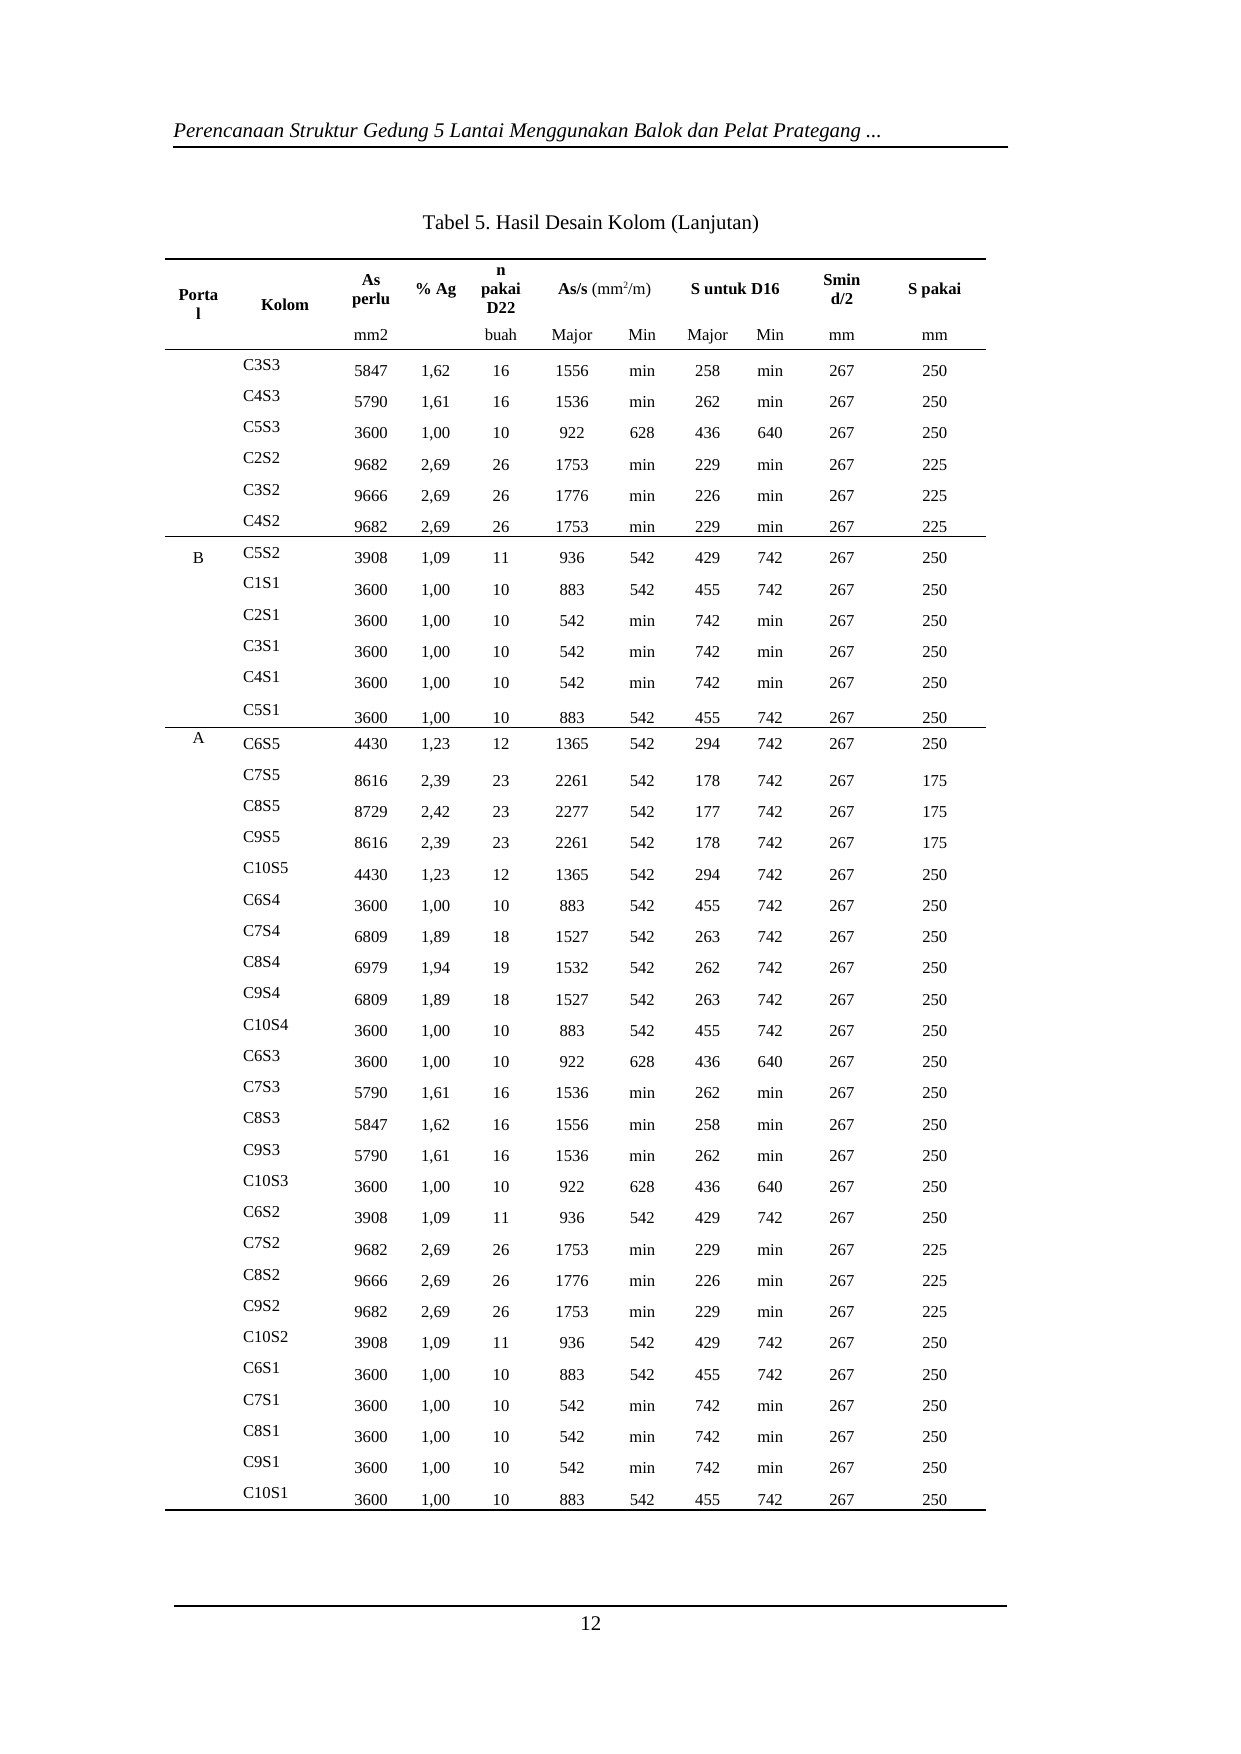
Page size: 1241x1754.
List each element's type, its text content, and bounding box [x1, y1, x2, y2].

table_cell min [740, 661, 800, 692]
table_cell 455 [675, 692, 740, 727]
table_cell 267 [800, 1134, 883, 1165]
table_header 2,69 [404, 1259, 467, 1290]
table_cell 23 [468, 821, 534, 852]
table_cell 1,00 [404, 1040, 467, 1071]
table_cell 742 [675, 1415, 740, 1446]
table_cell 742 [740, 946, 800, 977]
table_cell 542 [609, 852, 675, 883]
table_cell 742 [740, 790, 800, 821]
table_cell 3600 [338, 1165, 403, 1196]
table_cell 2277 [534, 790, 609, 821]
table_cell 250 [884, 1165, 986, 1196]
table_cell 1,00 [404, 1446, 467, 1477]
table_cell [165, 1384, 232, 1415]
table_cell 262 [675, 1134, 740, 1165]
table_cell 267 [800, 1477, 883, 1508]
table_cell 742 [675, 599, 740, 630]
table_cell 267 [800, 1321, 883, 1352]
table_cell [165, 1134, 232, 1165]
table_cell 1,00 [404, 661, 467, 692]
table_header [165, 1259, 232, 1290]
table_cell 250 [884, 946, 986, 977]
table_cell 742 [740, 567, 800, 598]
table_cell C7S2 [232, 1227, 338, 1258]
table_cell 26 [468, 505, 534, 536]
table_cell min [609, 1446, 675, 1477]
table_cell [165, 1415, 232, 1446]
table_cell 250 [884, 1321, 986, 1352]
table_cell 263 [675, 977, 740, 1008]
table_cell C6S4 [232, 884, 338, 915]
table_cell C4S1 [232, 661, 338, 692]
table_cell 1,00 [404, 692, 467, 727]
table_cell 5790 [338, 1134, 403, 1165]
table_cell [165, 1227, 232, 1258]
table_cell 2,42 [404, 790, 467, 821]
table_cell 12 [468, 728, 534, 758]
table_header As/s (mm2/m) [534, 260, 675, 317]
table_cell [165, 1009, 232, 1040]
table_cell 1,09 [404, 1196, 467, 1227]
table_cell [165, 790, 232, 821]
table_cell 883 [534, 884, 609, 915]
table_header As perlu [338, 260, 403, 317]
table_cell 267 [800, 1384, 883, 1415]
table_cell 542 [534, 599, 609, 630]
table_cell C6S5 [232, 728, 338, 758]
table_cell min [740, 1071, 800, 1102]
table_cell [165, 1290, 232, 1321]
table_cell min [740, 474, 800, 505]
table_header min [740, 350, 800, 380]
table_cell 2261 [534, 759, 609, 790]
table_cell 628 [609, 1165, 675, 1196]
table_cell 10 [468, 661, 534, 692]
table_cell mm2 [338, 317, 403, 348]
table_header S pakai [884, 260, 986, 317]
table_cell min [609, 1384, 675, 1415]
table_cell 542 [609, 790, 675, 821]
table_cell 1536 [534, 1134, 609, 1165]
table_cell 250 [884, 884, 986, 915]
table_cell 10 [468, 1165, 534, 1196]
table_cell 267 [800, 1290, 883, 1321]
table_cell 2,69 [404, 1227, 467, 1258]
table_header 250 [884, 350, 986, 380]
table_cell C6S2 [232, 1196, 338, 1227]
table_cell 742 [740, 1352, 800, 1383]
table_cell [165, 1477, 232, 1508]
table_cell [165, 1321, 232, 1352]
table_cell min [740, 505, 800, 536]
table_cell 936 [534, 1196, 609, 1227]
table_cell C3S2 [232, 474, 338, 505]
table_cell 1,00 [404, 567, 467, 598]
table_cell min [609, 661, 675, 692]
table_cell 542 [609, 728, 675, 758]
table_cell Min [609, 317, 675, 348]
table_cell 267 [800, 852, 883, 883]
table_cell C6S1 [232, 1352, 338, 1383]
table_cell 262 [675, 946, 740, 977]
table_cell 922 [534, 1165, 609, 1196]
table_cell 628 [609, 411, 675, 442]
table_cell [165, 505, 232, 536]
table_cell 225 [884, 505, 986, 536]
table_cell min [609, 1102, 675, 1133]
table_cell 263 [675, 915, 740, 946]
table_cell C8S1 [232, 1415, 338, 1446]
table_cell [165, 821, 232, 852]
table_cell min [740, 380, 800, 411]
table_header min [740, 1259, 800, 1290]
table_cell [165, 630, 232, 661]
table_cell 9682 [338, 1227, 403, 1258]
table_header 267 [800, 350, 883, 380]
table_cell 3600 [338, 1384, 403, 1415]
table_cell 19 [468, 946, 534, 977]
table_cell min [740, 442, 800, 473]
table_cell 294 [675, 728, 740, 758]
table_cell 267 [800, 380, 883, 411]
table_cell 250 [884, 537, 986, 567]
table_cell [165, 567, 232, 598]
table_cell 267 [800, 821, 883, 852]
table_cell 429 [675, 1196, 740, 1227]
table_cell 267 [800, 599, 883, 630]
table_cell 1,09 [404, 1321, 467, 1352]
table_cell 229 [675, 1290, 740, 1321]
table_cell 250 [884, 1071, 986, 1102]
table_cell 742 [740, 884, 800, 915]
table_cell 429 [675, 1321, 740, 1352]
table_cell 5790 [338, 380, 403, 411]
table_cell 640 [740, 1040, 800, 1071]
table_cell 1536 [534, 380, 609, 411]
table_cell C10S2 [232, 1321, 338, 1352]
table_cell C9S4 [232, 977, 338, 1008]
table_cell 225 [884, 442, 986, 473]
table_cell 23 [468, 790, 534, 821]
table_cell min [609, 1071, 675, 1102]
table_cell 250 [884, 567, 986, 598]
table_cell 262 [675, 380, 740, 411]
table_cell 542 [609, 567, 675, 598]
table_cell 1527 [534, 915, 609, 946]
table_cell 1,00 [404, 599, 467, 630]
table_header Portal [165, 260, 232, 348]
table_header 16 [468, 350, 534, 380]
table_header Kolom [232, 260, 338, 348]
table_cell 26 [468, 1227, 534, 1258]
table_cell 267 [800, 1196, 883, 1227]
table_cell 9682 [338, 1290, 403, 1321]
table_cell 267 [800, 692, 883, 727]
table_cell C3S1 [232, 630, 338, 661]
table_header C3S3 [232, 350, 338, 380]
table_cell C7S3 [232, 1071, 338, 1102]
table_cell 10 [468, 1384, 534, 1415]
table_cell 542 [609, 537, 675, 567]
table_cell 250 [884, 1384, 986, 1415]
table_cell min [740, 1446, 800, 1477]
table_header 267 [800, 1259, 883, 1290]
table_cell 267 [800, 884, 883, 915]
table_cell 250 [884, 1102, 986, 1133]
table_cell 742 [740, 537, 800, 567]
table_cell A [165, 728, 232, 758]
table_cell 2,69 [404, 474, 467, 505]
table_cell C7S5 [232, 759, 338, 790]
table_cell [165, 380, 232, 411]
table_cell 267 [800, 946, 883, 977]
table_cell 3600 [338, 661, 403, 692]
table_cell 267 [800, 977, 883, 1008]
table_cell min [609, 1134, 675, 1165]
table_cell 542 [609, 821, 675, 852]
table_cell 4430 [338, 728, 403, 758]
table_cell 175 [884, 790, 986, 821]
table_cell 250 [884, 630, 986, 661]
table_cell 10 [468, 1446, 534, 1477]
table_cell 10 [468, 1040, 534, 1071]
table_cell [165, 474, 232, 505]
table_cell 1,00 [404, 630, 467, 661]
table_cell 455 [675, 1352, 740, 1383]
table_cell 1,89 [404, 915, 467, 946]
table_cell 267 [800, 1446, 883, 1477]
table_cell 542 [609, 915, 675, 946]
table_cell 250 [884, 661, 986, 692]
table_cell mm [884, 317, 986, 348]
table_cell [165, 1071, 232, 1102]
table_cell 4430 [338, 852, 403, 883]
table_cell 1,00 [404, 1384, 467, 1415]
table_cell 3600 [338, 1446, 403, 1477]
table_cell 267 [800, 759, 883, 790]
table_cell [165, 599, 232, 630]
table_cell 9666 [338, 474, 403, 505]
table_cell 250 [884, 915, 986, 946]
table_header n pakai D22 [468, 260, 534, 317]
table_cell C9S1 [232, 1446, 338, 1477]
table_cell B [165, 537, 232, 567]
table_header 226 [675, 1259, 740, 1290]
table_cell 10 [468, 1352, 534, 1383]
table_header 5847 [338, 350, 403, 380]
table_cell 6809 [338, 915, 403, 946]
table_cell [165, 852, 232, 883]
table_cell 26 [468, 474, 534, 505]
table_cell 1,00 [404, 1415, 467, 1446]
table_cell 542 [609, 1321, 675, 1352]
table_cell C10S5 [232, 852, 338, 883]
table_cell 436 [675, 1165, 740, 1196]
table_cell min [609, 442, 675, 473]
table_cell 178 [675, 759, 740, 790]
table_cell 250 [884, 1196, 986, 1227]
table_cell 1527 [534, 977, 609, 1008]
table_cell min [740, 599, 800, 630]
table_cell 2261 [534, 821, 609, 852]
table_cell 640 [740, 411, 800, 442]
table_cell C9S3 [232, 1134, 338, 1165]
table_cell 5790 [338, 1071, 403, 1102]
table_cell 23 [468, 759, 534, 790]
table_cell 3600 [338, 411, 403, 442]
table_cell 229 [675, 442, 740, 473]
table_cell 3600 [338, 599, 403, 630]
table_cell 225 [884, 474, 986, 505]
table_cell 16 [468, 1134, 534, 1165]
table_cell 542 [534, 1384, 609, 1415]
table_cell 542 [609, 1352, 675, 1383]
table_cell 1,00 [404, 1165, 467, 1196]
table_cell 1536 [534, 1071, 609, 1102]
table_cell C7S1 [232, 1384, 338, 1415]
table_cell 10 [468, 692, 534, 727]
table_cell 11 [468, 1321, 534, 1352]
table_header 225 [884, 1259, 986, 1290]
table_cell 3600 [338, 1477, 403, 1508]
table_cell 267 [800, 442, 883, 473]
table_cell 742 [740, 977, 800, 1008]
table_cell 294 [675, 852, 740, 883]
table_cell 10 [468, 567, 534, 598]
table_header Smin d/2 [800, 260, 883, 317]
table_cell 6979 [338, 946, 403, 977]
table_cell C8S3 [232, 1102, 338, 1133]
table_cell 6809 [338, 977, 403, 1008]
table_cell 267 [800, 1415, 883, 1446]
table_cell min [740, 1290, 800, 1321]
table_cell C5S3 [232, 411, 338, 442]
table_cell 10 [468, 1477, 534, 1508]
table_header 1,62 [404, 350, 467, 380]
table_cell 455 [675, 1477, 740, 1508]
table_cell [165, 759, 232, 790]
table_cell 250 [884, 692, 986, 727]
table_cell 2,69 [404, 1290, 467, 1321]
table_cell 267 [800, 915, 883, 946]
table_cell 267 [800, 661, 883, 692]
table_cell 258 [675, 1102, 740, 1133]
table_cell 455 [675, 1009, 740, 1040]
table_cell min [740, 1415, 800, 1446]
table_cell 2,39 [404, 759, 467, 790]
table_cell 229 [675, 505, 740, 536]
table_cell 542 [534, 1415, 609, 1446]
table_cell 542 [609, 884, 675, 915]
table_cell 229 [675, 1227, 740, 1258]
table_cell 542 [609, 977, 675, 1008]
table_cell [165, 661, 232, 692]
table_cell 250 [884, 411, 986, 442]
table_cell 936 [534, 1321, 609, 1352]
table_cell 922 [534, 411, 609, 442]
table_cell 2,69 [404, 442, 467, 473]
table_cell C9S5 [232, 821, 338, 852]
table_cell 883 [534, 1352, 609, 1383]
table_cell C10S1 [232, 1477, 338, 1508]
table_cell 742 [675, 1384, 740, 1415]
table_cell buah [468, 317, 534, 348]
table_cell min [609, 474, 675, 505]
table_cell [165, 884, 232, 915]
table_cell 883 [534, 1009, 609, 1040]
table_header C8S2 [232, 1259, 338, 1290]
table_cell C8S4 [232, 946, 338, 977]
table_cell 8729 [338, 790, 403, 821]
table_cell [165, 1446, 232, 1477]
table_cell 1,00 [404, 411, 467, 442]
table_cell 250 [884, 1352, 986, 1383]
table_cell 18 [468, 977, 534, 1008]
table_cell 1753 [534, 505, 609, 536]
table_cell C5S1 [232, 692, 338, 727]
table_cell 267 [800, 1352, 883, 1383]
table_header min [609, 1259, 675, 1290]
table_cell 2,39 [404, 821, 467, 852]
table_cell 18 [468, 915, 534, 946]
table_cell 10 [468, 1415, 534, 1446]
table_cell 267 [800, 567, 883, 598]
table_header 26 [468, 1259, 534, 1290]
table_cell 250 [884, 1415, 986, 1446]
table_cell 1,61 [404, 380, 467, 411]
table_cell min [609, 1290, 675, 1321]
table_cell 177 [675, 790, 740, 821]
table_cell min [609, 505, 675, 536]
table_cell 250 [884, 728, 986, 758]
table_cell min [609, 599, 675, 630]
table_cell [165, 1196, 232, 1227]
table_cell C4S3 [232, 380, 338, 411]
table_cell 5847 [338, 1102, 403, 1133]
table_cell 225 [884, 1227, 986, 1258]
table_cell 742 [740, 915, 800, 946]
table_cell 1753 [534, 1227, 609, 1258]
table_header [165, 350, 232, 380]
table_cell 1,23 [404, 728, 467, 758]
table_cell 742 [675, 661, 740, 692]
table_cell 267 [800, 790, 883, 821]
table_cell 1,61 [404, 1134, 467, 1165]
table_cell 11 [468, 537, 534, 567]
table_cell 2,69 [404, 505, 467, 536]
table_cell 542 [534, 630, 609, 661]
table_cell C5S2 [232, 537, 338, 567]
table_cell 8616 [338, 821, 403, 852]
table_header 9666 [338, 1259, 403, 1290]
table_cell 542 [534, 661, 609, 692]
table_cell 936 [534, 537, 609, 567]
table_cell 267 [800, 1165, 883, 1196]
table_cell 1556 [534, 1102, 609, 1133]
table_cell 16 [468, 380, 534, 411]
table_cell C10S4 [232, 1009, 338, 1040]
table_cell 10 [468, 411, 534, 442]
table_cell 1776 [534, 474, 609, 505]
table_cell C2S1 [232, 599, 338, 630]
table_cell C7S4 [232, 915, 338, 946]
table_cell 12 [468, 852, 534, 883]
table_cell 742 [740, 852, 800, 883]
table_header 1776 [534, 1259, 609, 1290]
table_cell 742 [740, 1477, 800, 1508]
table_cell 250 [884, 1134, 986, 1165]
table_cell 262 [675, 1071, 740, 1102]
table_cell [165, 1352, 232, 1383]
table_cell [165, 442, 232, 473]
table_cell 3908 [338, 1196, 403, 1227]
table_cell 742 [740, 1196, 800, 1227]
table_cell 640 [740, 1165, 800, 1196]
table_cell 3600 [338, 1009, 403, 1040]
table_cell 26 [468, 1290, 534, 1321]
table_cell 1,09 [404, 537, 467, 567]
table_cell 1,00 [404, 1009, 467, 1040]
table_cell 3600 [338, 1352, 403, 1383]
table_cell 10 [468, 599, 534, 630]
table_cell 175 [884, 821, 986, 852]
table_cell 226 [675, 474, 740, 505]
table_cell 1,00 [404, 884, 467, 915]
table_cell 3600 [338, 567, 403, 598]
table_cell min [740, 1227, 800, 1258]
table_cell 250 [884, 599, 986, 630]
table_cell C4S2 [232, 505, 338, 536]
table_cell 436 [675, 1040, 740, 1071]
table_cell 16 [468, 1102, 534, 1133]
table_cell 436 [675, 411, 740, 442]
table_cell min [740, 630, 800, 661]
table_cell 628 [609, 1040, 675, 1071]
table_cell min [609, 630, 675, 661]
table_cell 11 [468, 1196, 534, 1227]
table_cell min [609, 1415, 675, 1446]
table_header min [609, 350, 675, 380]
table_cell 1,00 [404, 1477, 467, 1508]
table_cell 267 [800, 1009, 883, 1040]
table_cell 3908 [338, 537, 403, 567]
table_cell 267 [800, 728, 883, 758]
table_header 258 [675, 350, 740, 380]
table_cell [165, 1165, 232, 1196]
table_cell 267 [800, 1102, 883, 1133]
table_cell 9682 [338, 442, 403, 473]
table_cell 267 [800, 1227, 883, 1258]
table_cell 267 [800, 411, 883, 442]
table_cell 250 [884, 1040, 986, 1071]
table_cell 250 [884, 380, 986, 411]
table_cell C2S2 [232, 442, 338, 473]
table_cell 1365 [534, 728, 609, 758]
table_cell C6S3 [232, 1040, 338, 1071]
table_cell 1365 [534, 852, 609, 883]
table_cell 250 [884, 1009, 986, 1040]
table_cell 1,89 [404, 977, 467, 1008]
table_cell [165, 411, 232, 442]
table_cell Major [675, 317, 740, 348]
table_cell Min [740, 317, 800, 348]
table_cell 3600 [338, 1415, 403, 1446]
table_cell 922 [534, 1040, 609, 1071]
table_cell 1,62 [404, 1102, 467, 1133]
table_cell 883 [534, 1477, 609, 1508]
table_header S untuk D16 [675, 260, 800, 317]
table_cell 542 [609, 1196, 675, 1227]
table_cell min [609, 380, 675, 411]
table_cell 267 [800, 1040, 883, 1071]
table_cell C9S2 [232, 1290, 338, 1321]
table_cell 250 [884, 1446, 986, 1477]
table_cell 542 [609, 759, 675, 790]
table_cell 1,00 [404, 1352, 467, 1383]
table_cell C10S3 [232, 1165, 338, 1196]
table_cell 3600 [338, 884, 403, 915]
table_cell [404, 317, 467, 348]
table_cell 455 [675, 884, 740, 915]
table_cell min [740, 1102, 800, 1133]
table_cell 3600 [338, 692, 403, 727]
table_cell 9682 [338, 505, 403, 536]
table_cell mm [800, 317, 883, 348]
table_cell 1753 [534, 442, 609, 473]
table_cell min [609, 1227, 675, 1258]
table_cell 542 [609, 1009, 675, 1040]
table_cell 267 [800, 474, 883, 505]
table_cell [165, 977, 232, 1008]
table_cell 1,61 [404, 1071, 467, 1102]
table_cell min [740, 1384, 800, 1415]
table_cell 1,94 [404, 946, 467, 977]
table_cell 429 [675, 537, 740, 567]
table_cell min [740, 1134, 800, 1165]
table_cell [165, 692, 232, 727]
table_cell 742 [740, 759, 800, 790]
table_cell 8616 [338, 759, 403, 790]
table_cell 250 [884, 852, 986, 883]
table_cell 267 [800, 537, 883, 567]
table_cell 742 [740, 692, 800, 727]
table_cell 542 [534, 1446, 609, 1477]
table_cell [165, 1102, 232, 1133]
table_cell [165, 1040, 232, 1071]
table_cell 542 [609, 1477, 675, 1508]
table_cell 225 [884, 1290, 986, 1321]
table_cell 175 [884, 759, 986, 790]
table_cell Major [534, 317, 609, 348]
text Tabel 5. Hasil Desain Kolom (Lanjutan) [177, 209, 1004, 234]
table_cell C1S1 [232, 567, 338, 598]
table_cell 10 [468, 630, 534, 661]
table_cell 3908 [338, 1321, 403, 1352]
table_cell 542 [609, 692, 675, 727]
table_cell [165, 915, 232, 946]
table_cell 883 [534, 567, 609, 598]
table_cell 1,23 [404, 852, 467, 883]
table_cell 250 [884, 1477, 986, 1508]
table_cell [165, 946, 232, 977]
table_cell 267 [800, 1071, 883, 1102]
table_cell 742 [740, 1009, 800, 1040]
table_cell 10 [468, 1009, 534, 1040]
table_cell 267 [800, 505, 883, 536]
table_header 1556 [534, 350, 609, 380]
table_cell 742 [740, 1321, 800, 1352]
table_cell 883 [534, 692, 609, 727]
table_cell 1753 [534, 1290, 609, 1321]
table_cell 267 [800, 630, 883, 661]
table_cell 178 [675, 821, 740, 852]
table_cell 3600 [338, 1040, 403, 1071]
table_cell 10 [468, 884, 534, 915]
table_cell 742 [675, 630, 740, 661]
table_cell 742 [675, 1446, 740, 1477]
table_cell C8S5 [232, 790, 338, 821]
table_cell 1532 [534, 946, 609, 977]
table_cell 455 [675, 567, 740, 598]
table_cell 16 [468, 1071, 534, 1102]
table_cell 3600 [338, 630, 403, 661]
table_cell 250 [884, 977, 986, 1008]
table_cell 542 [609, 946, 675, 977]
table_cell 742 [740, 728, 800, 758]
table_header % Ag [404, 260, 467, 317]
table_cell 26 [468, 442, 534, 473]
table_cell 742 [740, 821, 800, 852]
